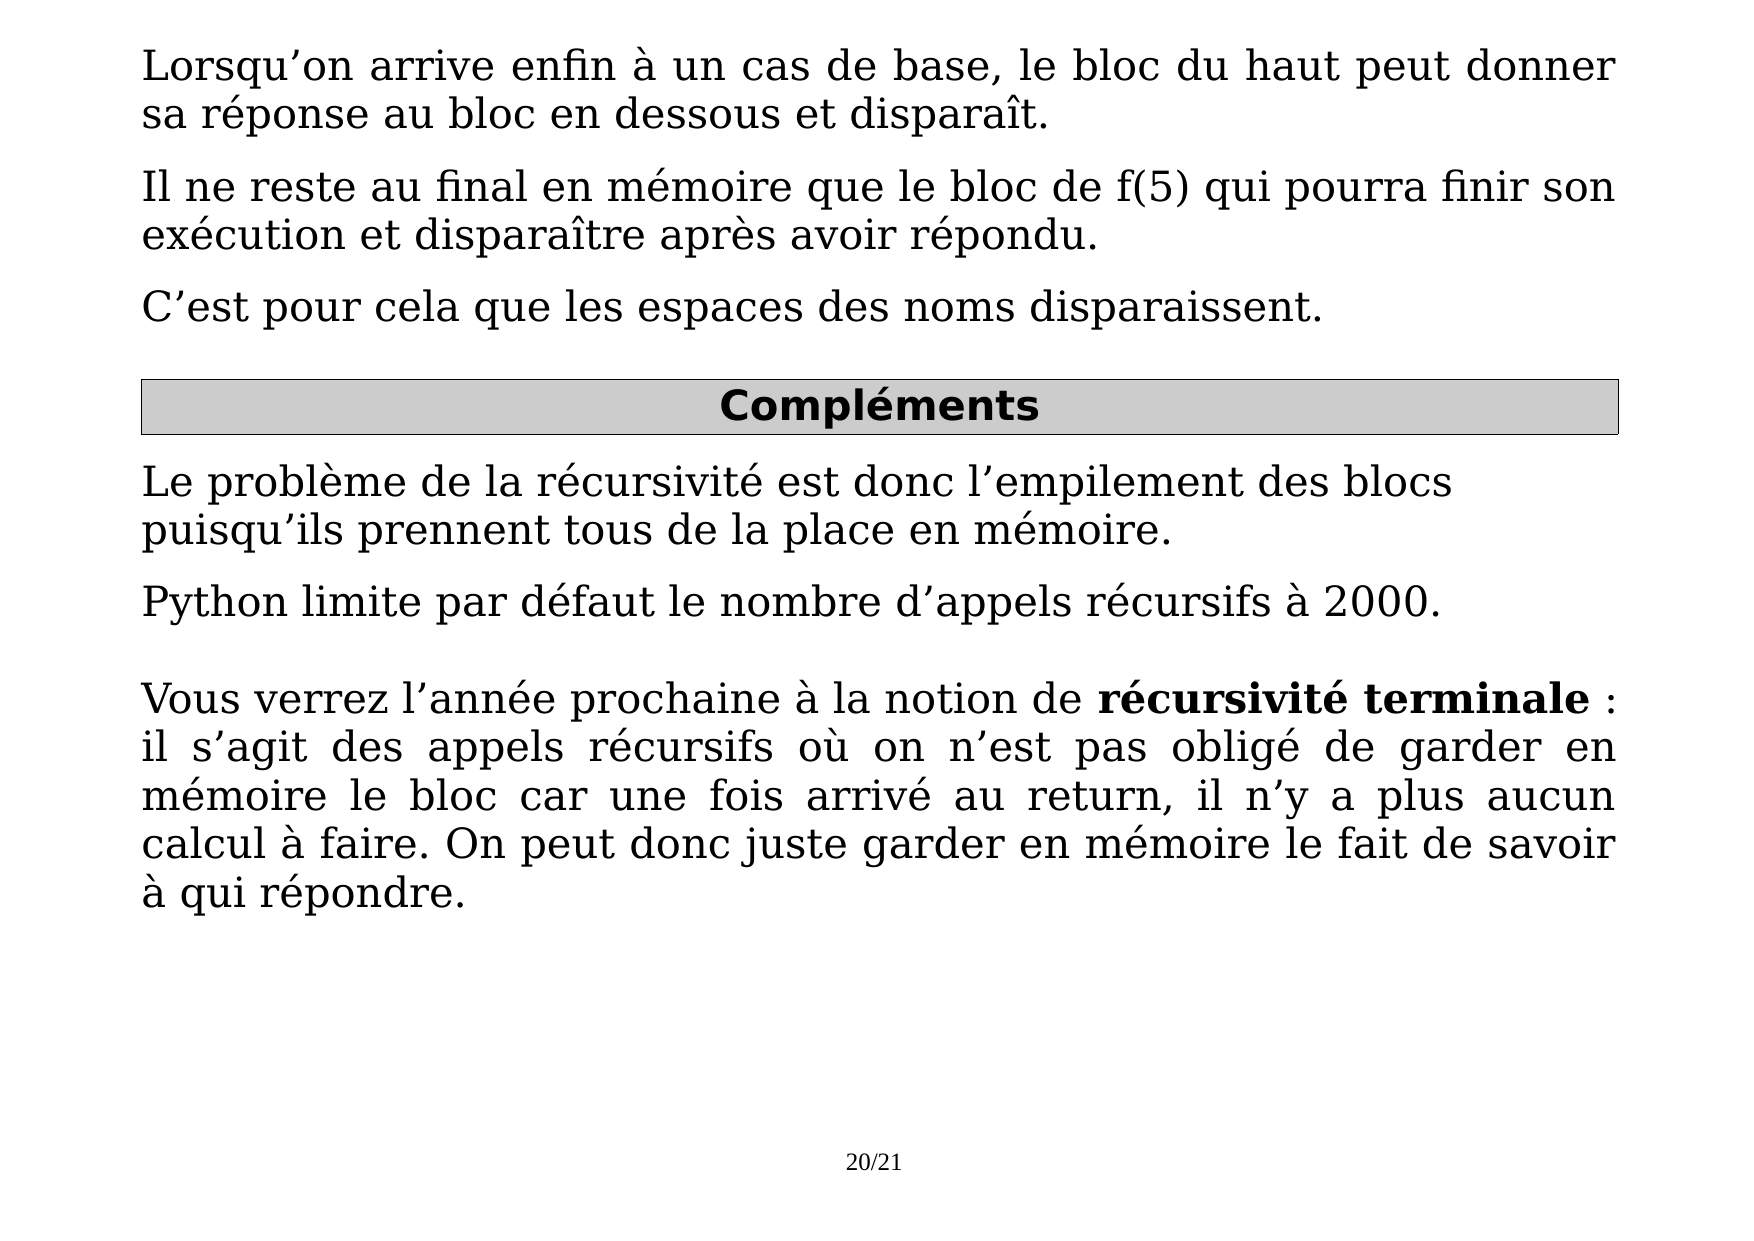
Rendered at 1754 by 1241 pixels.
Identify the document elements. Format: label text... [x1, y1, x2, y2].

text C’est pour cela que les espaces des noms disparaissent. [141, 283, 1618, 332]
text Compléments [142, 380, 1618, 434]
text Lorsqu’on arrive enfin à un cas de base, le bloc du haut peut donner sa réponse au bloc en dessous et disparaît. [141, 42, 1618, 139]
text Le problème de la récursivité est donc l’empilement des blocs puisqu’ils prennent tous de la place en mémoire. [141, 457, 1618, 554]
text Python limite par défaut le nombre d’appels récursifs à 2000. [141, 578, 1618, 627]
text Vous verrez l’année prochaine à la notion de récursivité terminale : il s’agit des appels récursifs où on n’est pas obligé de garder en mémoire le bloc car une fois arrivé au return, il n’y a plus aucun calcul à faire. On peut donc juste garder en mémoire le fait de savoir à qui répondre. [141, 674, 1618, 917]
text Il ne reste au final en mémoire que le bloc de f(5) qui pourra finir son exécution et disparaître après avoir répondu. [141, 162, 1618, 259]
